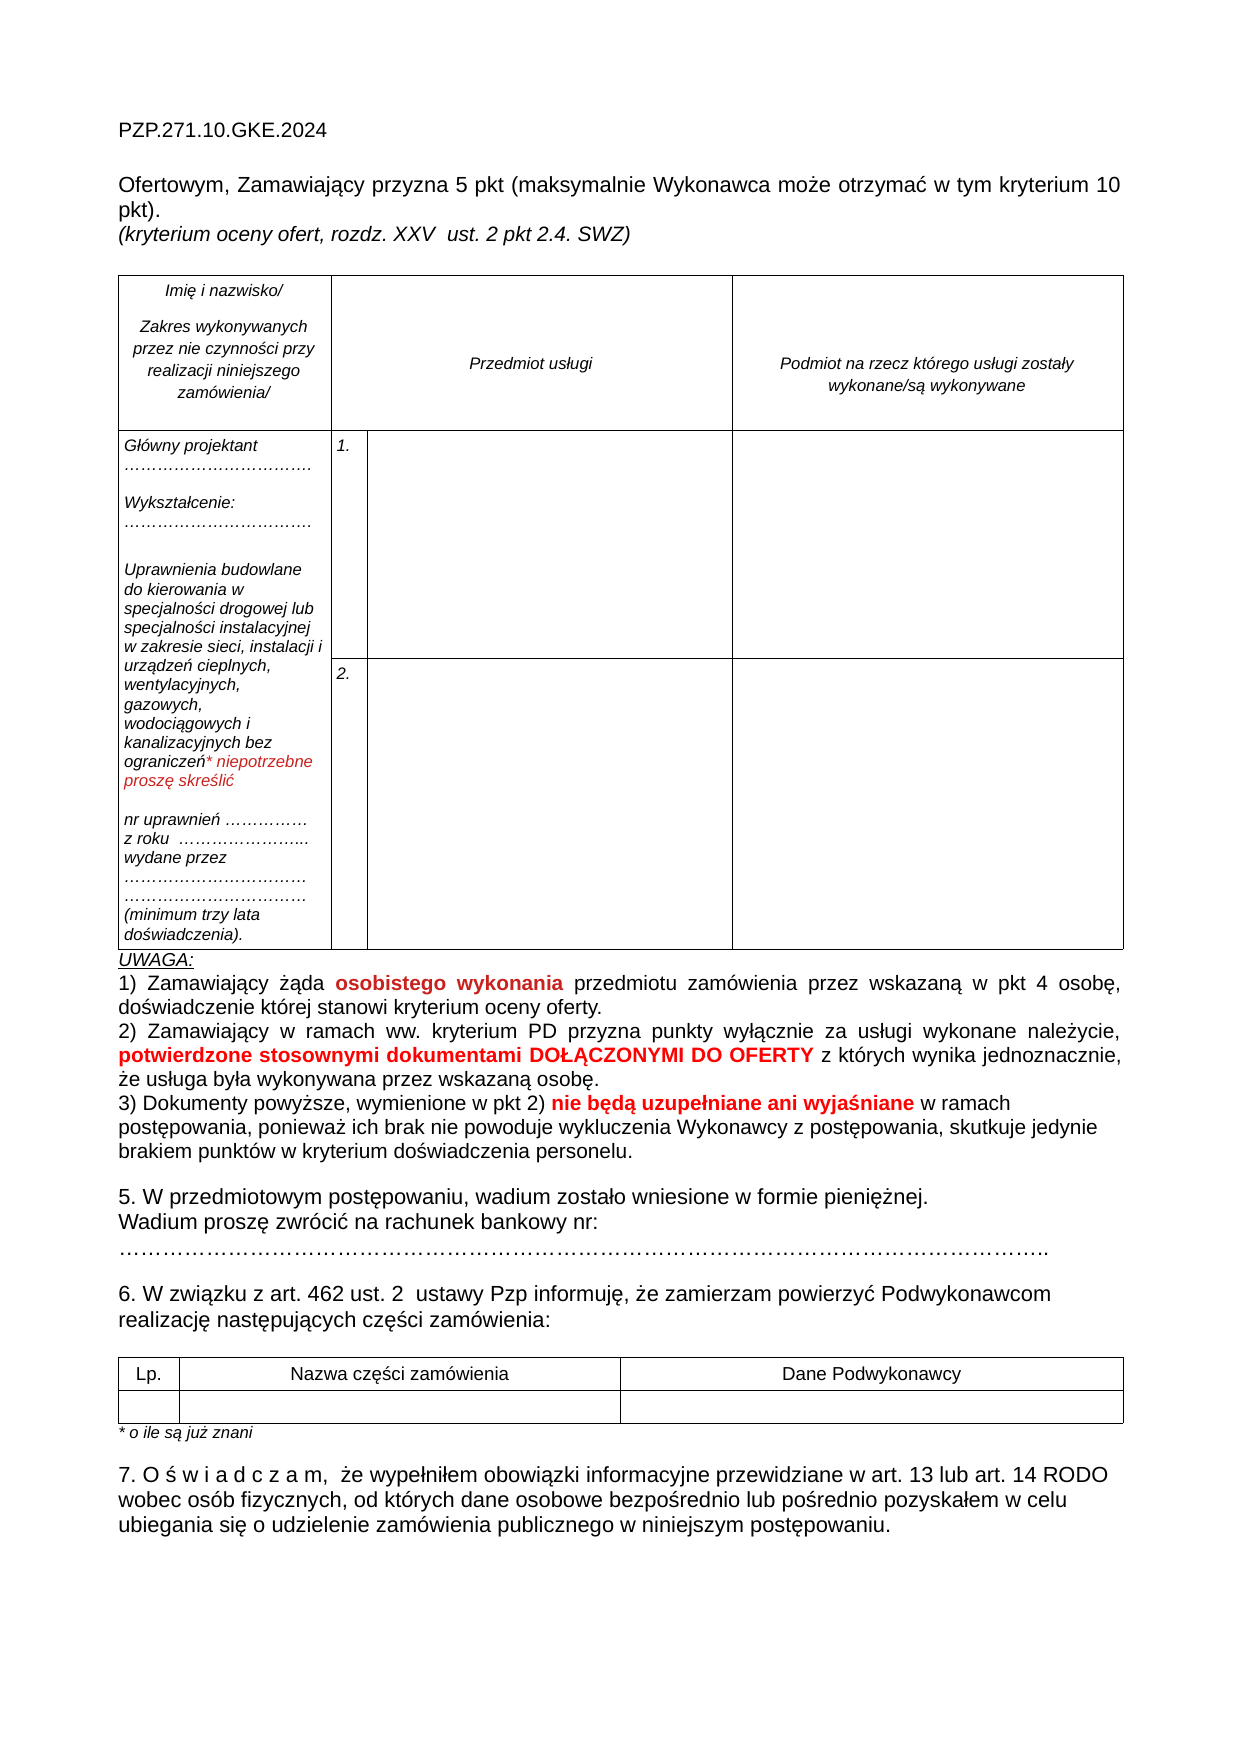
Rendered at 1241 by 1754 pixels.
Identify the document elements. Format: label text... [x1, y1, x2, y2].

table_cell [368, 659, 732, 949]
table_cell [733, 659, 1123, 949]
text Wadium proszę zwrócić na rachunek bankowy nr: ……………………………………………………………………………………………………………….. [118, 1209, 1122, 1260]
table_cell [621, 1391, 1123, 1423]
table_cell 2. [332, 659, 367, 949]
subtitle 2) Zamawiający w ramach ww. kryterium PD przyzna punkty wyłącznie za usługi wykonane należycie, potwierdzone stosownymi dokumentami DOŁĄCZONYMI DO OFERTY z których wynika jednoznacznie, że usługa była wykonywana przez wskazaną osobę. [118, 1019, 1122, 1091]
text 6. W związku z art. 462 ust. 2 ustawy Pzp informuję, że zamierzam powierzyć Podwykonawcom realizację następujących części zamówienia: [118, 1281, 1122, 1332]
text 1) Zamawiający żąda osobistego wykonania przedmiotu zamówienia przez wskazaną w pkt 4 osobę, doświadczenie której stanowi kryterium oceny oferty. [118, 971, 1122, 1019]
table_header Dane Podwykonawcy [621, 1358, 1123, 1390]
table_cell [368, 431, 732, 658]
text * o ile są już znani [118, 1424, 1122, 1442]
table_cell [180, 1391, 620, 1423]
text 7. O ś w i a d c z a m, że wypełniłem obowiązki informacyjne przewidziane w art. 13 lub art. 14 RODO wobec osób fizycznych, od których dane osobowe bezpośrednio lub pośrednio pozyskałem w celu ubiegania się o udzielenie zamówienia publicznego w niniejszym postępowaniu. [118, 1462, 1122, 1537]
table_cell [733, 431, 1123, 658]
table_cell [119, 1391, 179, 1423]
table_header Imię i nazwisko/ Zakres wykonywanych przez nie czynności przy realizacji niniejszego zamówienia/ [119, 276, 331, 430]
table_cell 1. [332, 431, 367, 658]
text 5. W przedmiotowym postępowaniu, wadium zostało wniesione w formie pieniężnej. [118, 1184, 1122, 1209]
table_header Przedmiot usługi [332, 276, 732, 430]
table_header Lp. [119, 1358, 179, 1390]
text (kryterium oceny ofert, rozdz. XXV ust. 2 pkt 2.4. SWZ) [118, 222, 1122, 246]
table_cell Główny projektant ……………………………. Wykształcenie: ……………………………. Uprawnienia budowlane do kierowania w specjalności drogowej lub specjalności instalacyjnej w zakresie sieci, instalacji i urządzeń cieplnych, wentylacyjnych, gazowych, wodociągowych i kanalizacyjnych bez ograniczeń* niepotrzebne proszę skreślić nr uprawnień …………… z roku …………………... wydane przez …………………………… …………………………… (minimum trzy lata doświadczenia). [119, 431, 331, 949]
table_header Podmiot na rzecz którego usługi zostały wykonane/są wykonywane [733, 276, 1123, 430]
text UWAGA: [118, 950, 1122, 971]
text Ofertowym, Zamawiający przyzna 5 pkt (maksymalnie Wykonawca może otrzymać w tym kryterium 10 pkt). [118, 172, 1122, 222]
table_header Nazwa części zamówienia [180, 1358, 620, 1390]
text 3) Dokumenty powyższe, wymienione w pkt 2) nie będą uzupełniane ani wyjaśniane w ramach postępowania, ponieważ ich brak nie powoduje wykluczenia Wykonawcy z postępowania, skutkuje jedynie brakiem punktów w kryterium doświadczenia personelu. [118, 1091, 1122, 1162]
